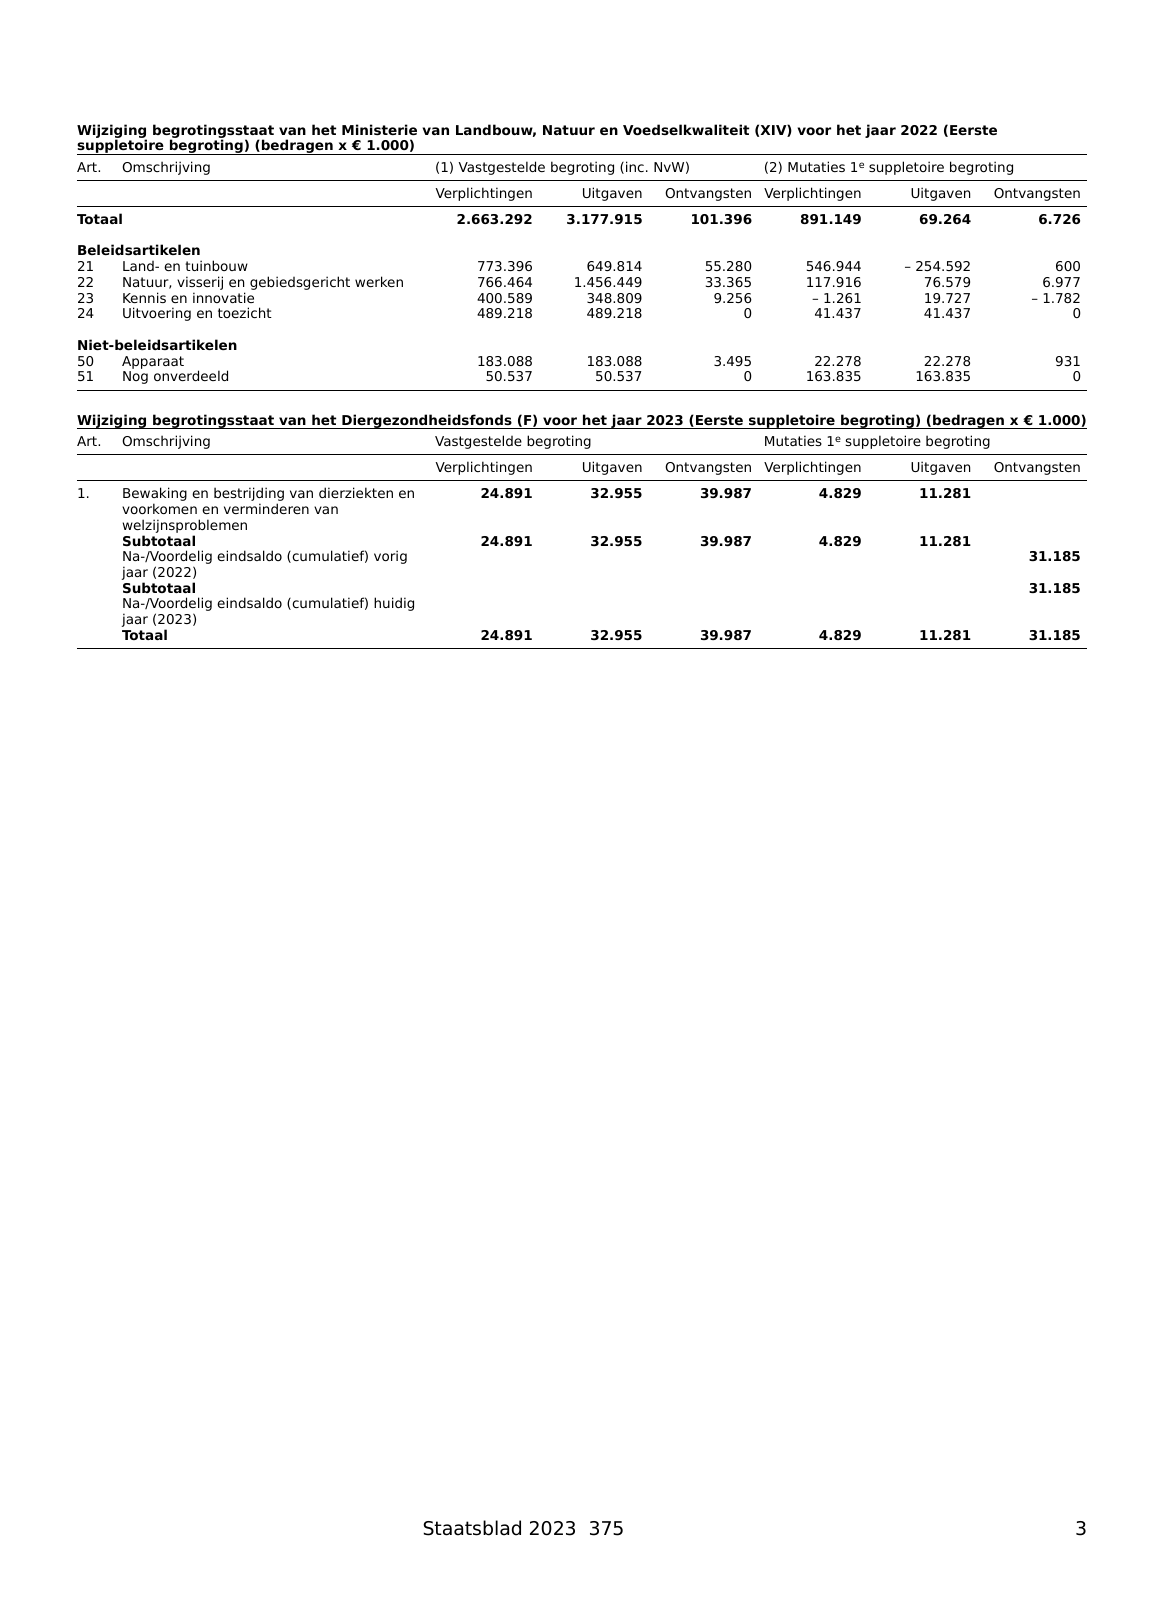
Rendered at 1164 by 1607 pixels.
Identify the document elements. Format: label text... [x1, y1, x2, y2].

table_cell [758, 228, 867, 243]
table_cell [77, 596, 116, 628]
table_cell Totaal [77, 207, 429, 227]
table_cell 4.829 [758, 481, 867, 533]
table_cell [539, 581, 648, 596]
table_cell Omschrijving [116, 429, 429, 454]
table_cell [116, 322, 429, 338]
table_cell [868, 549, 977, 581]
table_cell 0 [648, 369, 758, 389]
table_cell Beleidsartikelen [77, 243, 1087, 259]
table_cell 22.278 [758, 353, 867, 369]
table_cell 51 [77, 369, 116, 389]
table_cell Uitgaven [539, 455, 648, 480]
table_cell 41.437 [758, 306, 867, 322]
table_cell 22 [77, 275, 116, 290]
table_cell [648, 228, 758, 243]
table_cell 32.955 [539, 481, 648, 533]
table_cell [77, 533, 116, 549]
table_cell 0 [977, 369, 1087, 389]
table_cell 24 [77, 306, 116, 322]
table_cell 2.663.292 [429, 207, 538, 227]
table_cell 163.835 [868, 369, 977, 389]
table_cell [977, 596, 1087, 628]
table_cell 31.185 [977, 628, 1087, 648]
table_cell 183.088 [429, 353, 538, 369]
table_cell [758, 596, 867, 628]
table_cell [116, 455, 429, 480]
table_cell 546.944 [758, 259, 867, 275]
table_cell [977, 322, 1087, 338]
table_cell Ontvangsten [977, 455, 1087, 480]
table_cell 39.987 [648, 533, 758, 549]
table_cell [977, 533, 1087, 549]
table_cell [77, 181, 429, 206]
table_cell Subtotaal [116, 533, 429, 549]
table_cell [648, 596, 758, 628]
table_cell [429, 596, 538, 628]
table_cell 11.281 [868, 533, 977, 549]
table_cell Ontvangsten [648, 455, 758, 480]
table_cell Niet-beleidsartikelen [77, 338, 1087, 353]
table_cell 23 [77, 290, 116, 306]
table_cell 69.264 [868, 207, 977, 227]
table_cell 891.149 [758, 207, 867, 227]
table_cell 19.727 [868, 290, 977, 306]
table_cell Uitgaven [868, 181, 977, 206]
table_cell – 254.592 [868, 259, 977, 275]
table_cell 3.495 [648, 353, 758, 369]
table_cell Uitgaven [539, 181, 648, 206]
table_cell 4.829 [758, 533, 867, 549]
table_cell 766.464 [429, 275, 538, 290]
table_cell Na-/Voordelig eindsaldo (cumulatief) vorig jaar (2022) [116, 549, 429, 581]
table_cell 0 [977, 306, 1087, 322]
table_cell [539, 549, 648, 581]
table_cell Art. [77, 155, 116, 180]
table_cell Uitvoering en toezicht [116, 306, 429, 322]
table_cell 9.256 [648, 290, 758, 306]
table_cell 183.088 [539, 353, 648, 369]
table_cell Subtotaal [116, 581, 429, 596]
table_cell Nog onverdeeld [116, 369, 429, 389]
table_cell [429, 322, 538, 338]
table_cell 39.987 [648, 481, 758, 533]
table_cell 400.589 [429, 290, 538, 306]
table_cell Uitgaven [868, 455, 977, 480]
table_cell (1) Vastgestelde begroting (inc. NvW) [429, 155, 758, 180]
table_cell [868, 228, 977, 243]
table_cell Ontvangsten [648, 181, 758, 206]
table_cell Kennis en innovatie [116, 290, 429, 306]
table_cell [758, 581, 867, 596]
table_header Wijziging begrotingsstaat van het Ministerie van Landbouw, Natuur en Voedselkwaliteit (XIV) voor het jaar 2022 (Eerste suppletoire begroting) (bedragen x € 1.000) [77, 122, 1087, 154]
table_cell 101.396 [648, 207, 758, 227]
table_cell [77, 322, 116, 338]
table_cell 41.437 [868, 306, 977, 322]
table_cell 50.537 [429, 369, 538, 389]
table_cell [868, 581, 977, 596]
table_cell Omschrijving [116, 155, 429, 180]
table_cell 24.891 [429, 481, 538, 533]
table_cell [539, 322, 648, 338]
table_cell 33.365 [648, 275, 758, 290]
table_cell [648, 581, 758, 596]
table_cell [77, 549, 116, 581]
table_cell 24.891 [429, 533, 538, 549]
table_cell Vastgestelde begroting [429, 429, 758, 454]
table_cell 11.281 [868, 481, 977, 533]
table_cell Na-/Voordelig eindsaldo (cumulatief) huidig jaar (2023) [116, 596, 429, 628]
table_cell [77, 228, 116, 243]
table_cell 6.977 [977, 275, 1087, 290]
table_cell [868, 596, 977, 628]
table_cell [77, 581, 116, 596]
table_cell 600 [977, 259, 1087, 275]
table_cell [539, 596, 648, 628]
table_cell Verplichtingen [758, 455, 867, 480]
table_cell (2) Mutaties 1e suppletoire begroting [758, 155, 1087, 180]
table_cell Ontvangsten [977, 181, 1087, 206]
table_cell 24.891 [429, 628, 538, 648]
table_cell Mutaties 1e suppletoire begroting [758, 429, 1087, 454]
table_cell 3.177.915 [539, 207, 648, 227]
table_cell 348.809 [539, 290, 648, 306]
table_cell [429, 581, 538, 596]
table_cell 489.218 [539, 306, 648, 322]
table_cell 649.814 [539, 259, 648, 275]
table_cell Natuur, visserij en gebiedsgericht werken [116, 275, 429, 290]
table_cell [116, 228, 429, 243]
table_cell 55.280 [648, 259, 758, 275]
table_cell 50 [77, 353, 116, 369]
table_cell Art. [77, 429, 116, 454]
table_cell [77, 628, 116, 648]
table_cell Apparaat [116, 353, 429, 369]
table_cell Totaal [116, 628, 429, 648]
table_cell 21 [77, 259, 116, 275]
table_cell Bewaking en bestrijding van dierziekten en voorkomen en verminderen van welzijnsproblemen [116, 481, 429, 533]
table_cell [429, 549, 538, 581]
table_cell Verplichtingen [429, 455, 538, 480]
table_cell 32.955 [539, 533, 648, 549]
table_cell [539, 228, 648, 243]
table_cell Verplichtingen [429, 181, 538, 206]
table_cell 6.726 [977, 207, 1087, 227]
table_cell [977, 481, 1087, 533]
table_cell [758, 322, 867, 338]
table_cell 50.537 [539, 369, 648, 389]
table_cell [648, 549, 758, 581]
table_cell 931 [977, 353, 1087, 369]
table_header Wijziging begrotingsstaat van het Diergezondheidsfonds (F) voor het jaar 2023 (Eerste suppletoire begroting) (bedragen x € 1.000) [77, 413, 1087, 428]
table_cell [77, 455, 116, 480]
table_cell [648, 322, 758, 338]
table_cell 32.955 [539, 628, 648, 648]
table_cell 31.185 [977, 581, 1087, 596]
table_cell 22.278 [868, 353, 977, 369]
table_cell Verplichtingen [758, 181, 867, 206]
table_cell 1. [77, 481, 116, 533]
table_cell 39.987 [648, 628, 758, 648]
table_cell 117.916 [758, 275, 867, 290]
table_cell [429, 228, 538, 243]
table_cell [868, 322, 977, 338]
table_cell 31.185 [977, 549, 1087, 581]
table_cell 489.218 [429, 306, 538, 322]
table_cell 4.829 [758, 628, 867, 648]
table_cell 773.396 [429, 259, 538, 275]
table_cell 0 [648, 306, 758, 322]
table_cell [758, 549, 867, 581]
table_cell Land- en tuinbouw [116, 259, 429, 275]
table_cell 163.835 [758, 369, 867, 389]
table_cell 76.579 [868, 275, 977, 290]
table_cell – 1.261 [758, 290, 867, 306]
table_cell [977, 228, 1087, 243]
table_cell – 1.782 [977, 290, 1087, 306]
table_cell 1.456.449 [539, 275, 648, 290]
table_cell 11.281 [868, 628, 977, 648]
